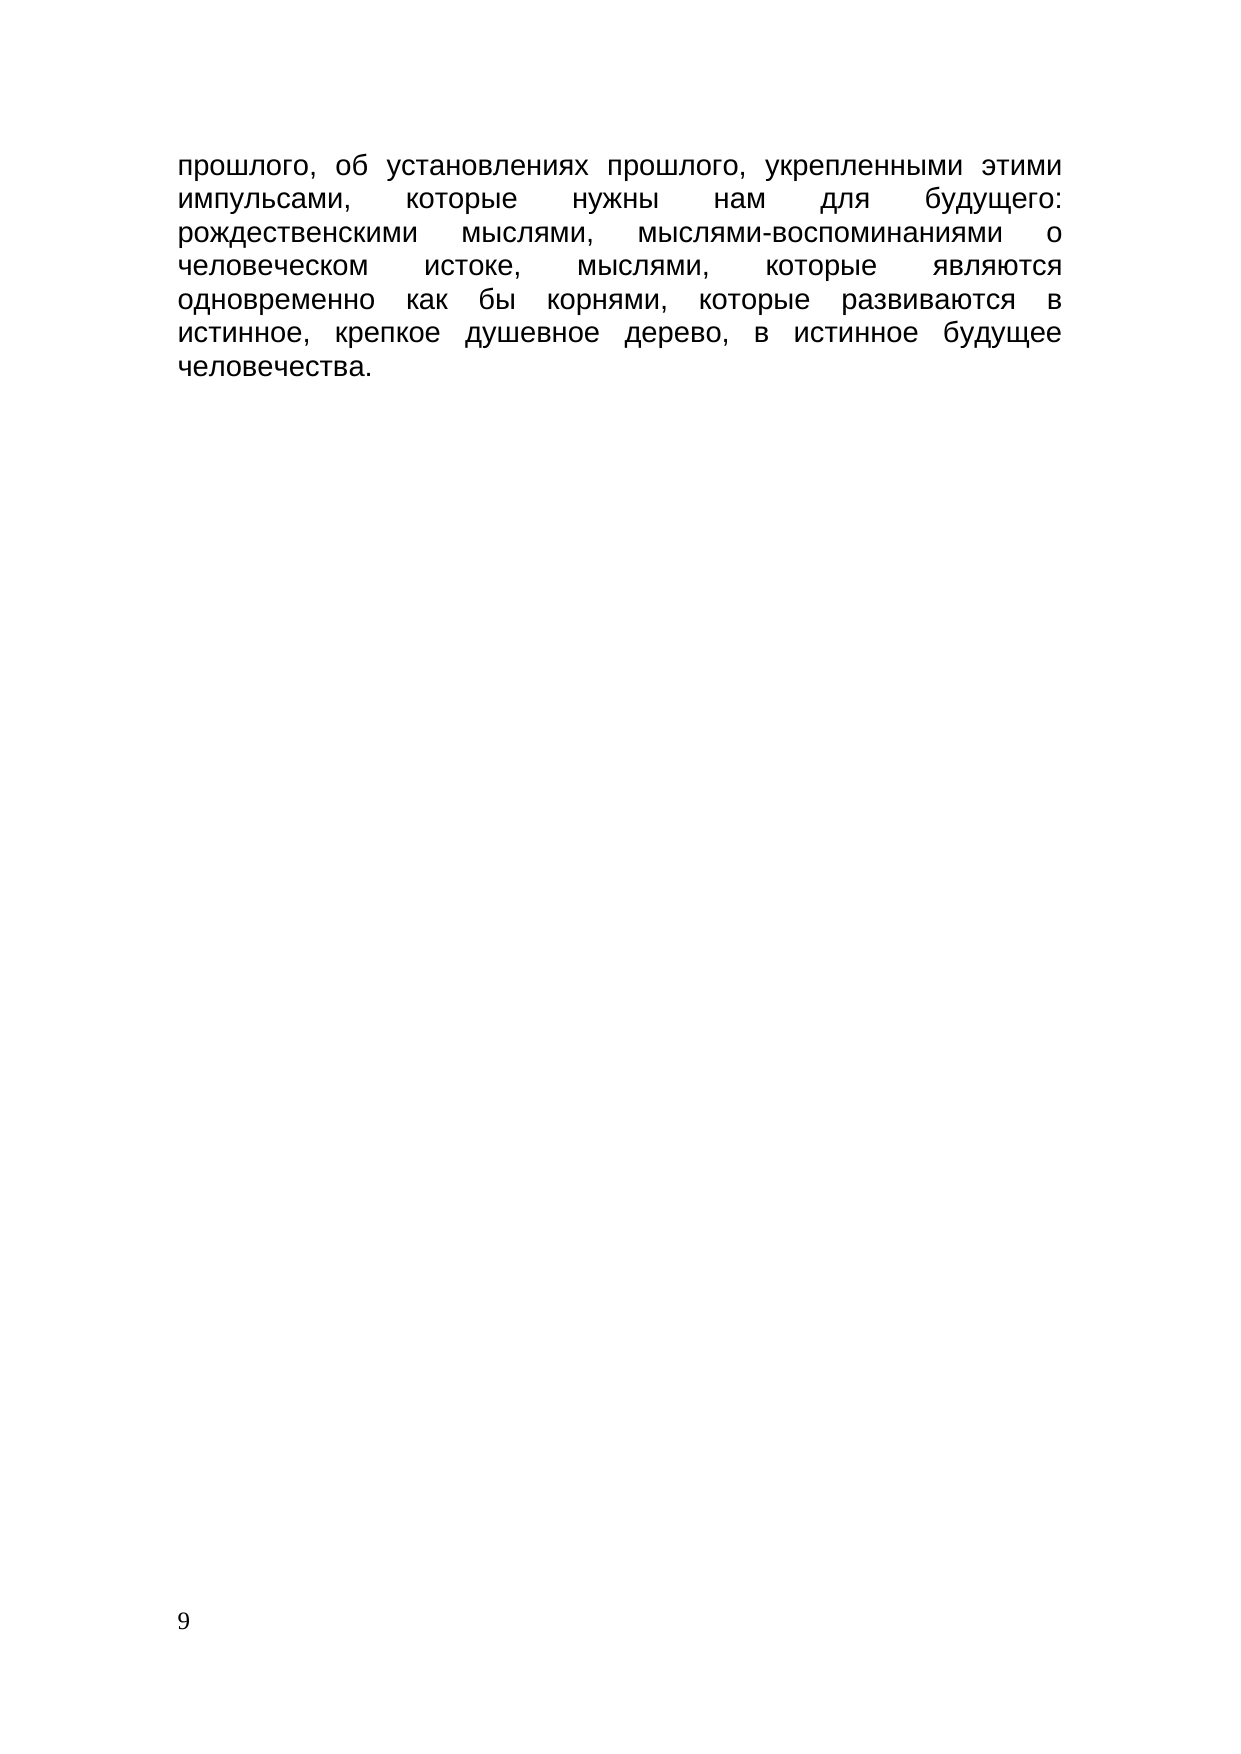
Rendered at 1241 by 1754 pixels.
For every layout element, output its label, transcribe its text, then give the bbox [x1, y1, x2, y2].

text прошлого, об установлениях прошлого, укрепленными этими импульсами, которые нужны нам для будущего: рождественскими мыслями, мыслями-воспоминаниями о человеческом истоке, мыслями, которые являются одновременно как бы корнями, которые развиваются в истинное, крепкое душевное дерево, в истинное будущее человечества. [177, 148, 1063, 382]
